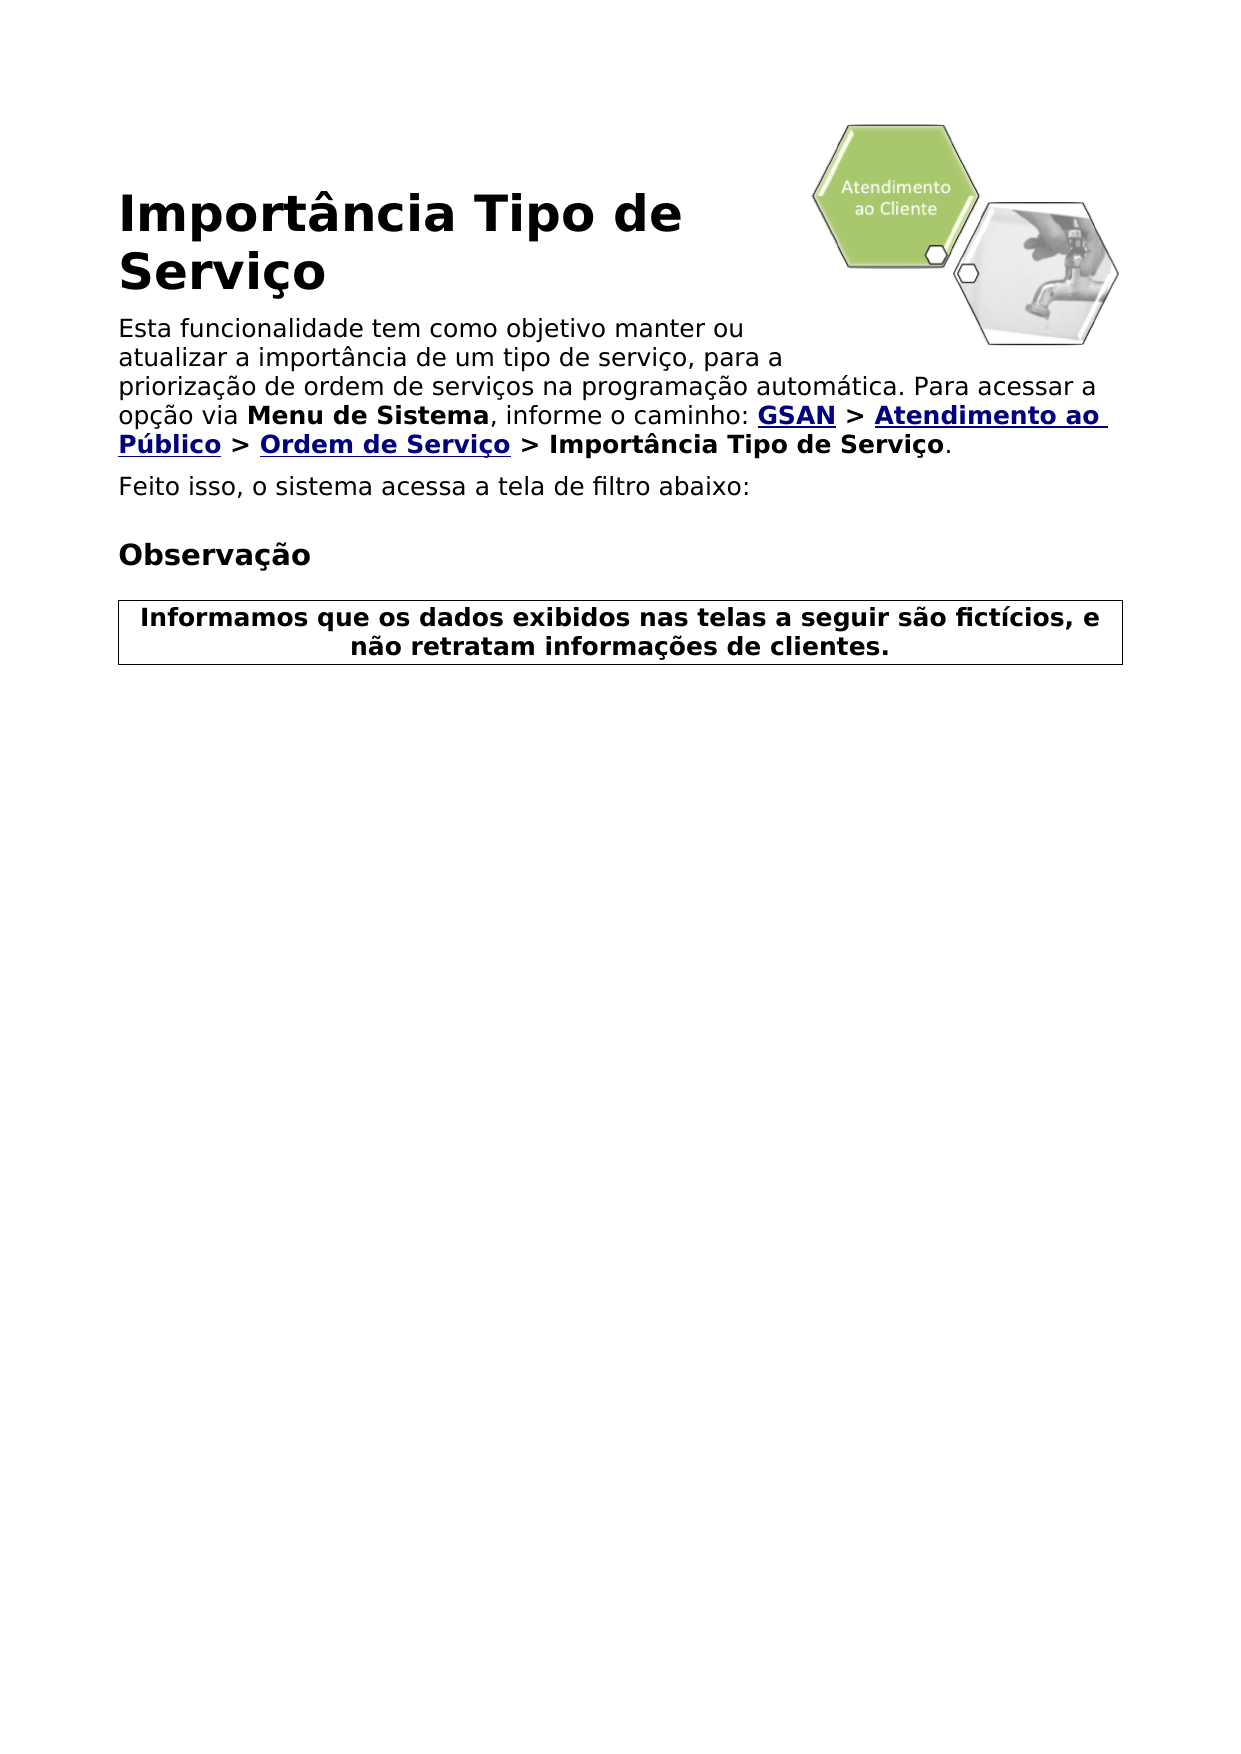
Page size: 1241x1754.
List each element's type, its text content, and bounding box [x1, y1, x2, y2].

table_header Informamos que os dados exibidos nas telas a seguir são fictícios, e não retratam informações de clientes. [119, 601, 1122, 664]
text Feito isso, o sistema acessa a tela de filtro abaixo: [118, 472, 1122, 501]
subtitle Observação [118, 539, 1122, 573]
text Esta funcionalidade tem como objetivo manter ou atualizar a importância de um tipo de serviço, para a priorização de ordem de serviços na programação automática. Para acessar a opção via Menu de Sistema, informe o caminho: GSAN > Atendimento ao Público > Ordem de Serviço > Importância Tipo de Serviço. [118, 314, 1122, 459]
subtitle Importância Tipo de Serviço [118, 185, 809, 301]
picture [809, 118, 1123, 351]
